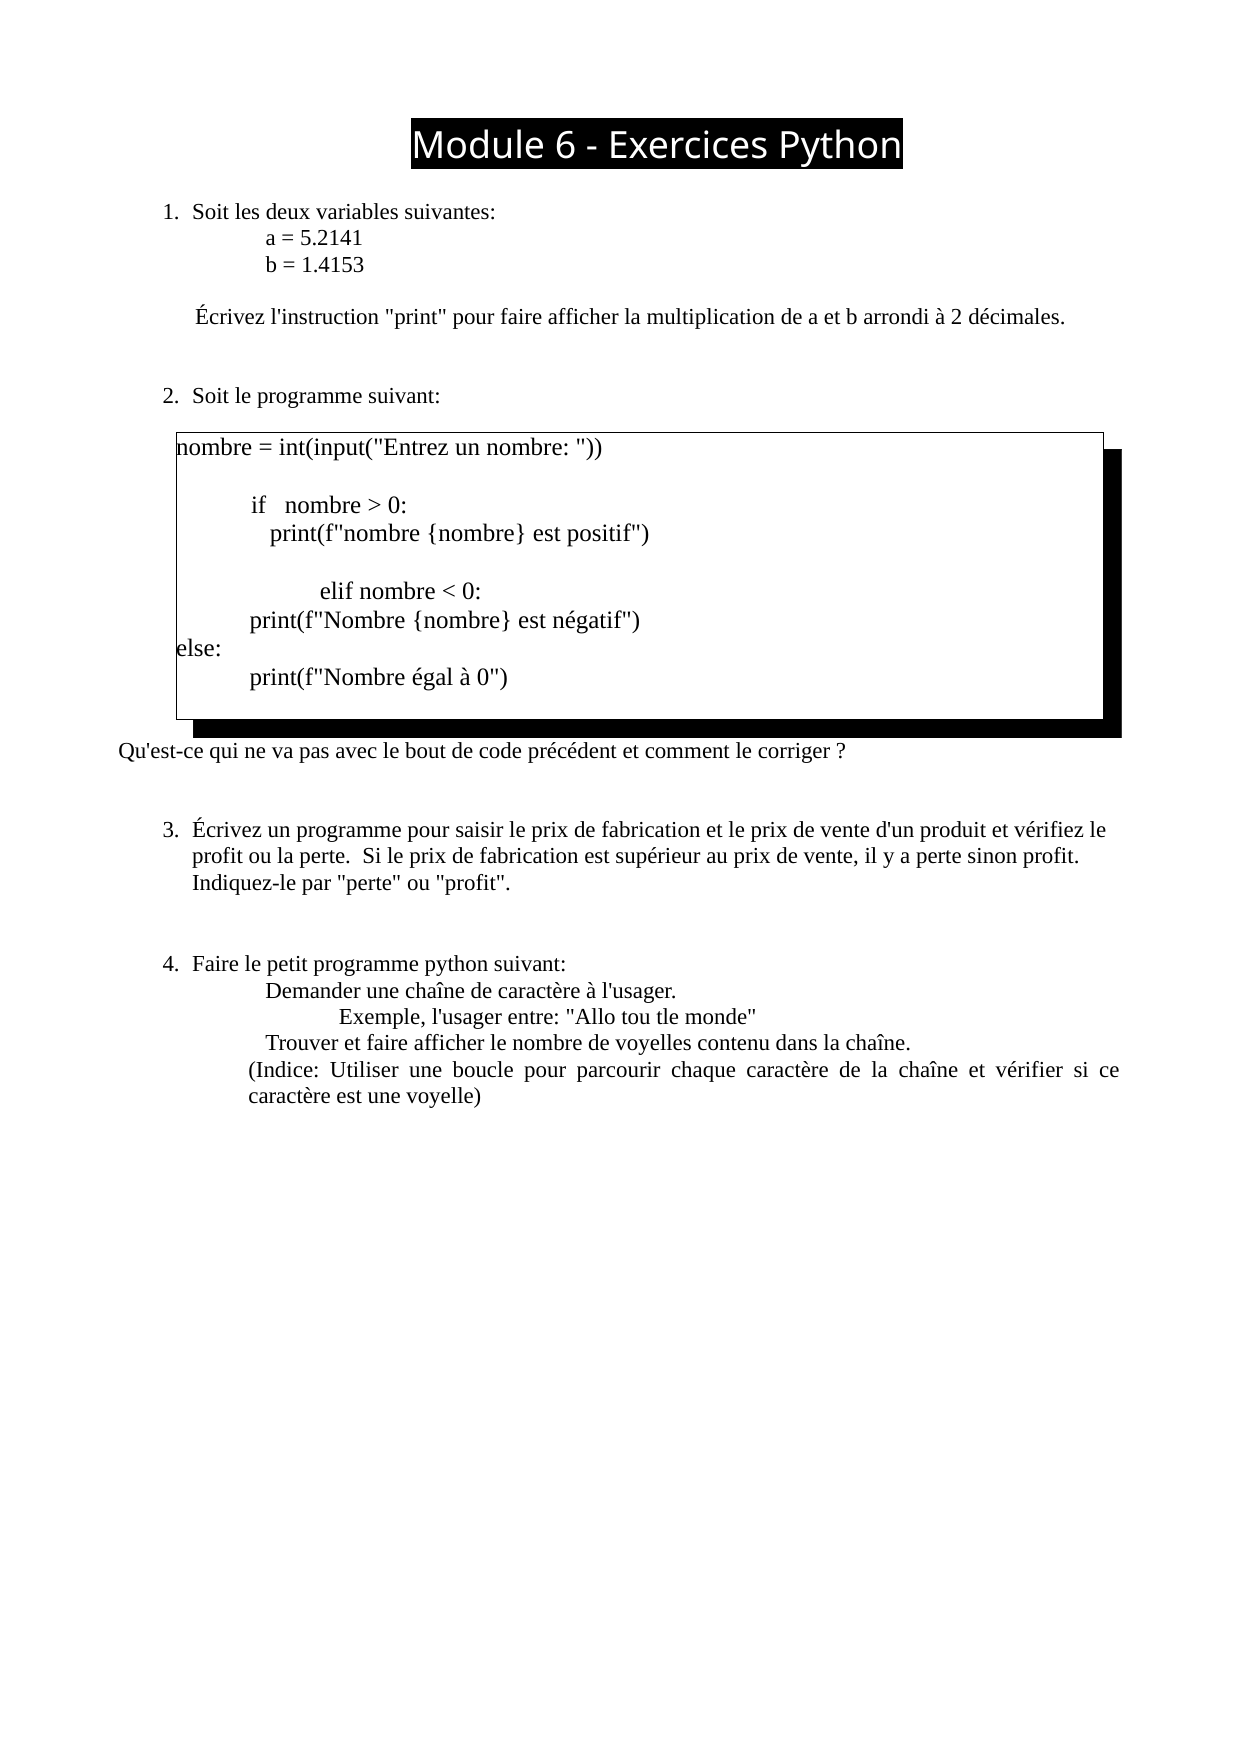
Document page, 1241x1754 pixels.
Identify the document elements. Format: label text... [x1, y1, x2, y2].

text Qu'est-ce qui ne va pas avec le bout de code précédent et comment le corriger ? [118, 409, 1122, 763]
text Exemple, l'usager entre: "Allo tou tle monde" [118, 1003, 1122, 1029]
text (Indice: Utiliser une boucle pour parcourir chaque caractère de la chaîne et vérifier si ce caractère est une voyelle) [248, 1056, 1122, 1108]
list a = 5.2141 [236, 224, 1122, 251]
list Soit les deux variables suivantes: [162, 198, 1122, 224]
text Trouver et faire afficher le nombre de voyelles contenu dans la chaîne. [118, 1029, 1122, 1056]
list b = 1.4153 [236, 251, 1122, 277]
list Module 6 - Exercices Python [162, 118, 1122, 169]
text Écrivez l'instruction "print" pour faire afficher la multiplication de a et b arrondi à 2 décimales. [195, 303, 1122, 330]
list Soit le programme suivant: [162, 382, 1122, 409]
list Faire le petit programme python suivant: [162, 950, 1122, 977]
text Demander une chaîne de caractère à l'usager. [118, 977, 1122, 1003]
list Écrivez un programme pour saisir le prix de fabrication et le prix de vente d'un produit et vérifiez le profit ou la perte. Si le prix de fabrication est supérieur au prix de vente, il y a perte sinon profit. Indiquez-le par "perte" ou "profit". [162, 816, 1122, 895]
